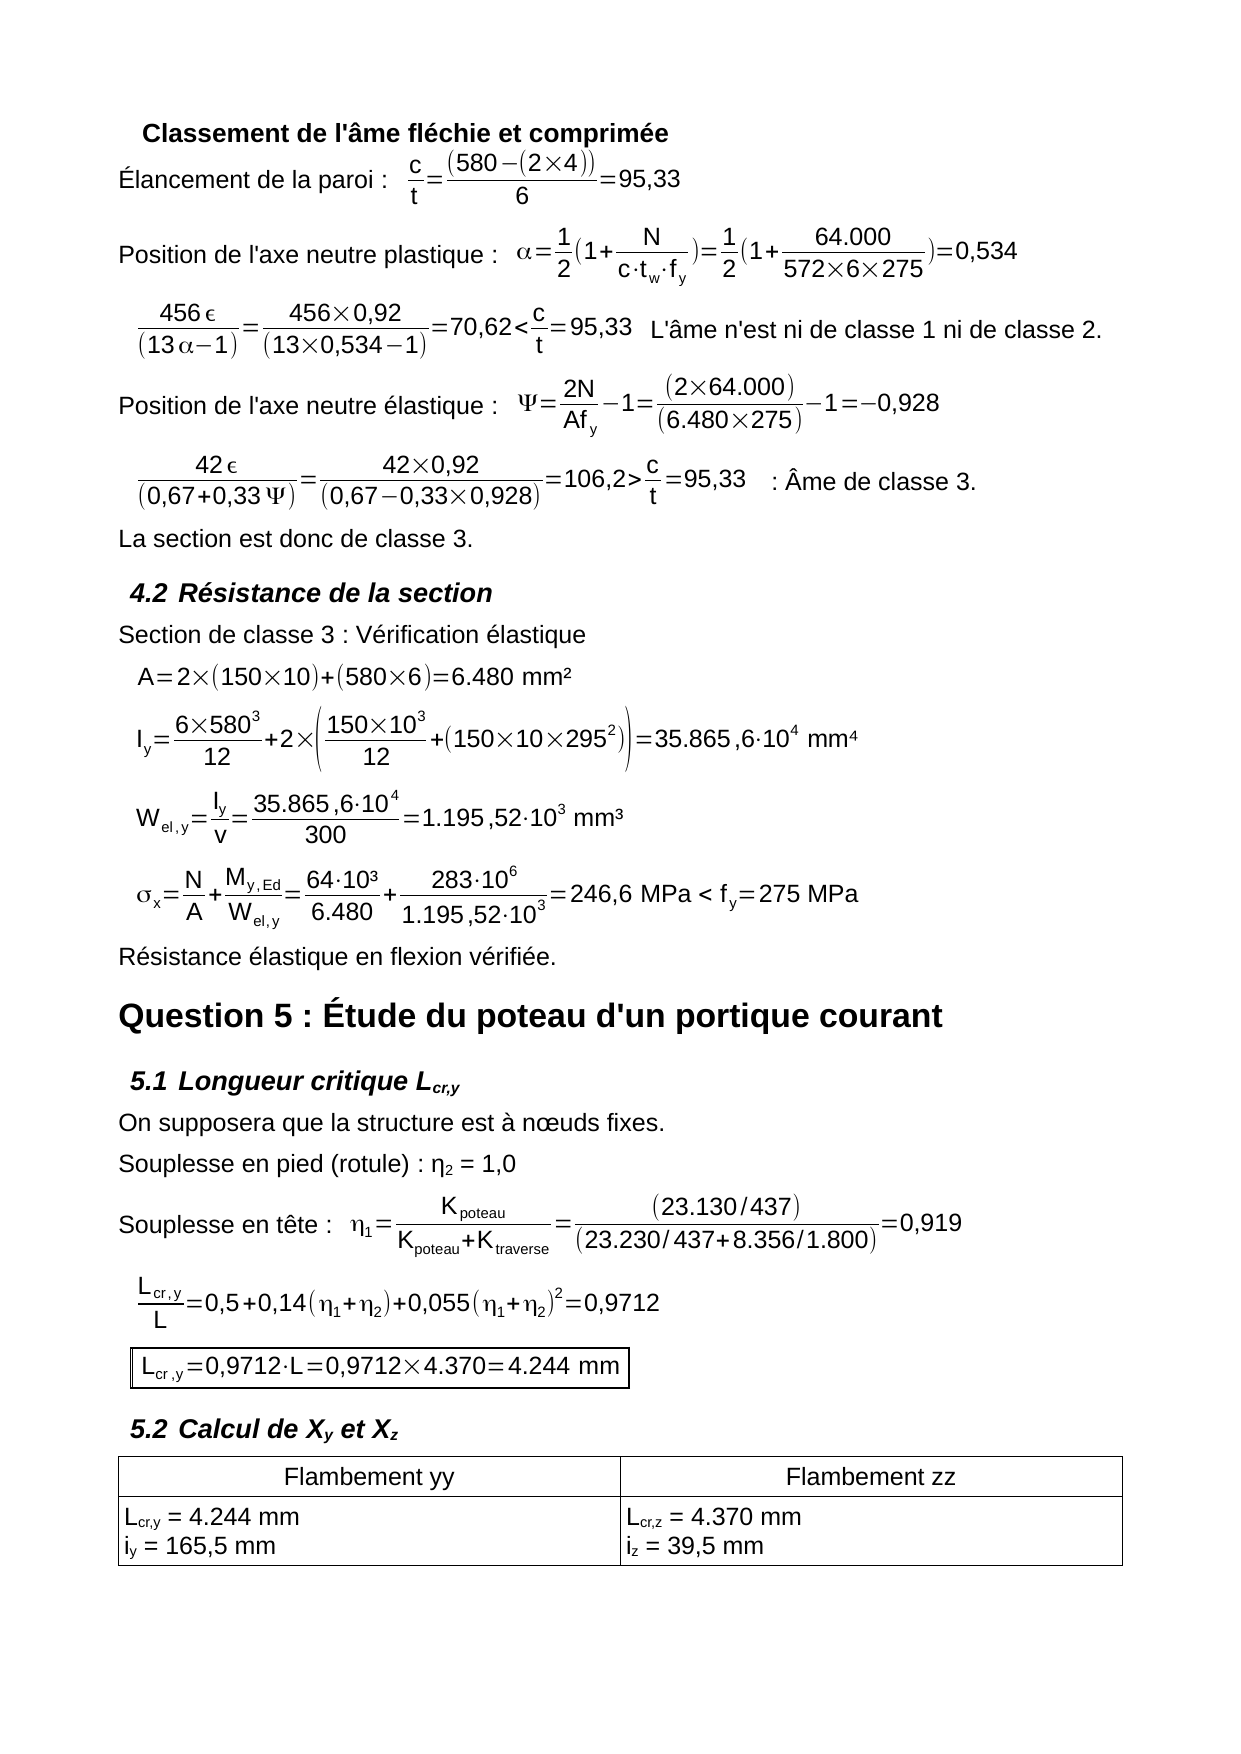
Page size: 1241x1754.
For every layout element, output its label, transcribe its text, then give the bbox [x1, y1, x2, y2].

table_header Flambement zz [621, 1457, 1122, 1496]
text Résistance élastique en flexion vérifiée. [118, 942, 1122, 971]
text : Âme de classe 3. [118, 450, 1122, 512]
text Élancement de la paroi : [118, 148, 1122, 210]
text Position de l'axe neutre élastique : [118, 372, 1122, 438]
text Souplesse en tête : [118, 1191, 1122, 1258]
table_cell Lcr,z = 4.370 mm iz = 39,5 mm [621, 1497, 1122, 1565]
subtitle Longueur critique Lcr,y [130, 1065, 1122, 1096]
text Souplesse en pied (rotule) : η2 = 1,0 [118, 1149, 1122, 1178]
text On supposera que la structure est à nœuds fixes. [118, 1108, 1122, 1137]
subtitle Étude du poteau d'un portique courant [118, 996, 1122, 1035]
text L'âme n'est ni de classe 1 ni de classe 2. [118, 298, 1122, 360]
text Section de classe 3 : Vérification élastique [118, 621, 1122, 649]
subtitle Classement de l'âme fléchie et comprimée [142, 118, 1122, 148]
table_header Flambement yy [119, 1457, 620, 1496]
subtitle Calcul de Χy et Χz [130, 1413, 1122, 1444]
subtitle Résistance de la section [130, 577, 1122, 609]
text La section est donc de classe 3. [118, 524, 1122, 553]
table_cell Lcr,y = 4.244 mm iy = 165,5 mm [119, 1497, 620, 1565]
text Position de l'axe neutre plastique : [118, 222, 1122, 286]
